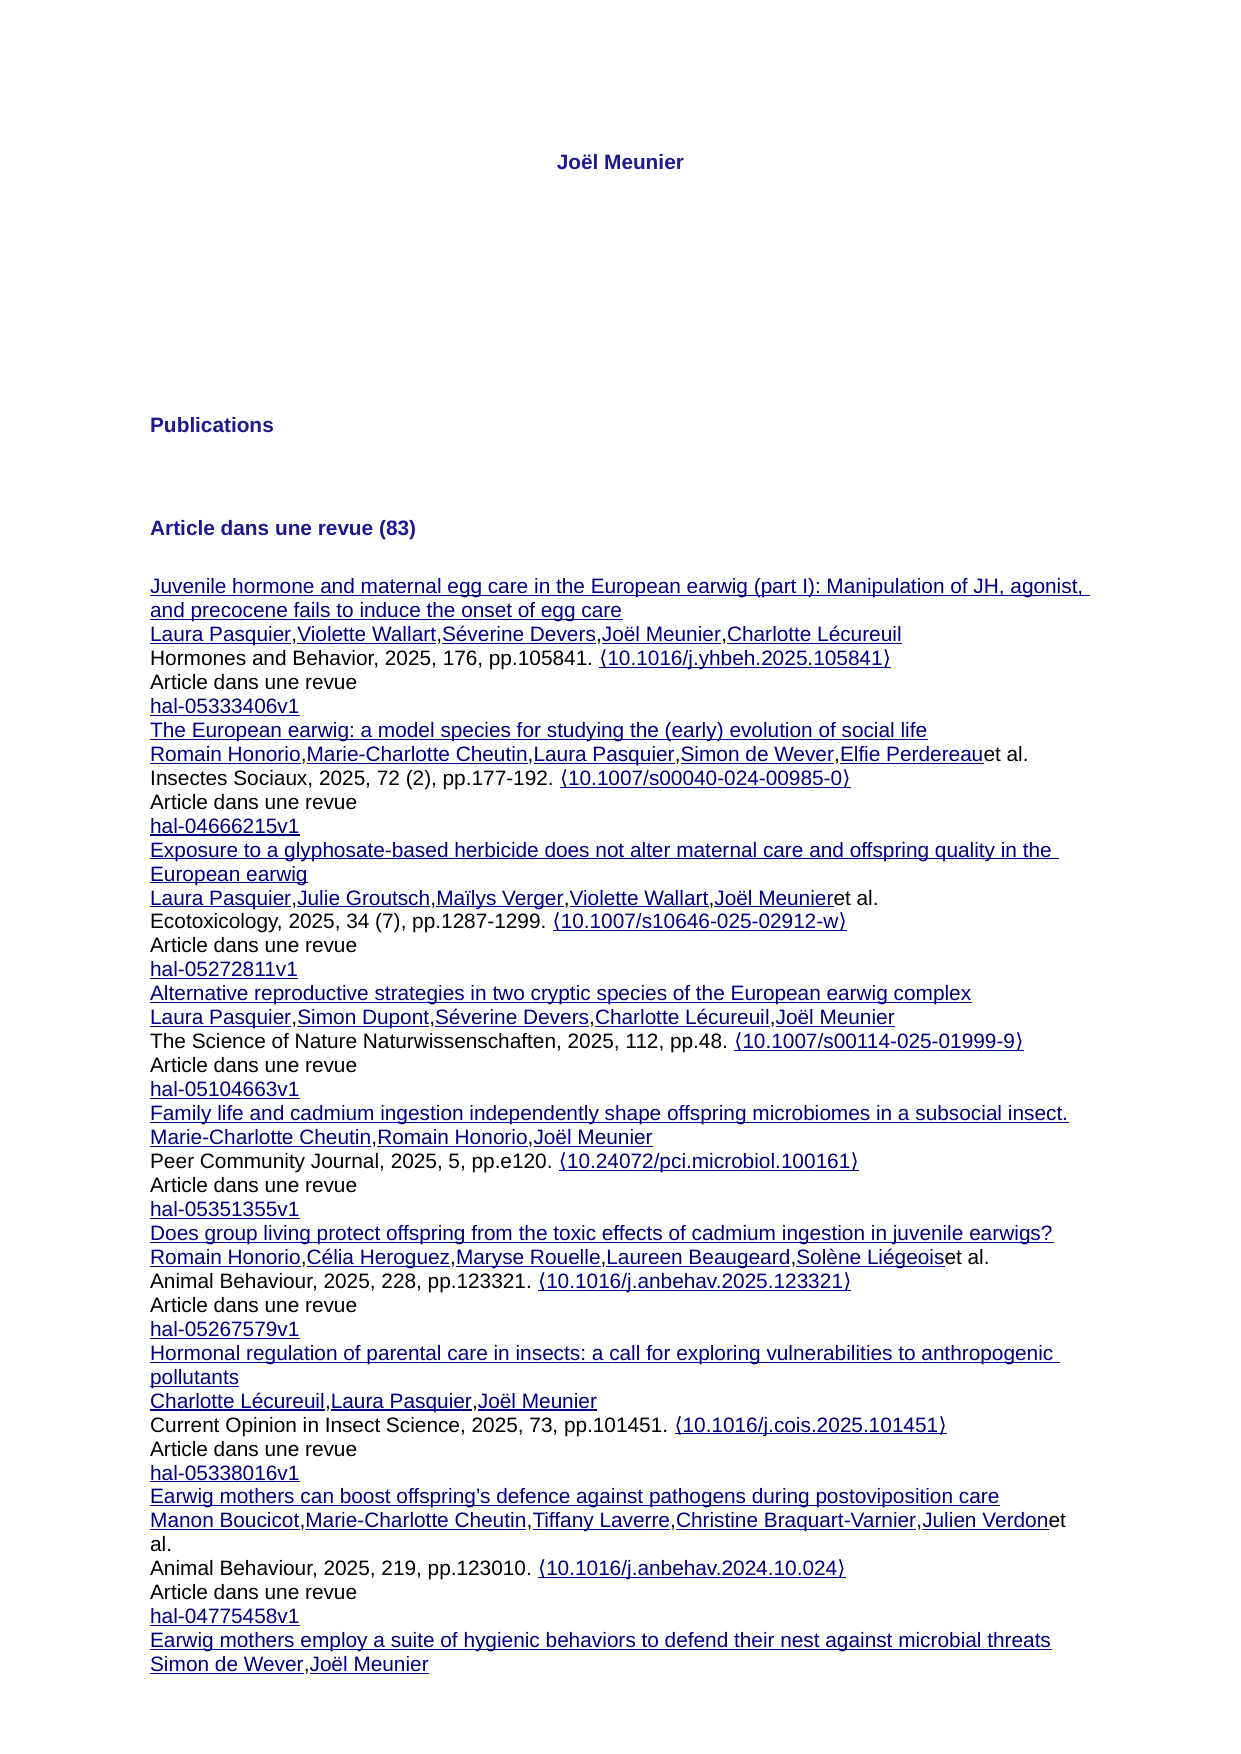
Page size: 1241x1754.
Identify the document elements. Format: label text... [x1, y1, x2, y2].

table_cell Alternative reproductive strategies in two cryptic species of the European earwig complex Laura Pasquier,Simon Dupont,Séverine Devers,Charlotte Lécureuil,Joël Meunier The Science of Nature Naturwissenschaften, 2025, 112, pp.48. ⟨10.1007/s00114-025-01999-9⟩ Article dans une revue hal-05104663v1 [150, 981, 1090, 1101]
table_cell The European earwig: a model species for studying the (early) evolution of social life Romain Honorio,Marie-Charlotte Cheutin,Laura Pasquier,Simon de Wever,Elfie Perdereauet al. Insectes Sociaux, 2025, 72 (2), pp.177-192. ⟨10.1007/s00040-024-00985-0⟩ Article dans une revue hal-04666215v1 [150, 718, 1090, 837]
table_cell Family life and cadmium ingestion independently shape offspring microbiomes in a subsocial insect. Marie-Charlotte Cheutin,Romain Honorio,Joël Meunier Peer Community Journal, 2025, 5, pp.e120. ⟨10.24072/pci.microbiol.100161⟩ Article dans une revue hal-05351355v1 [150, 1101, 1090, 1221]
table_cell Earwig mothers can boost offspring’s defence against pathogens during postoviposition care Manon Boucicot,Marie-Charlotte Cheutin,Tiffany Laverre,Christine Braquart-Varnier,Julien Verdonet al. Animal Behaviour, 2025, 219, pp.123010. ⟨10.1016/j.anbehav.2024.10.024⟩ Article dans une revue hal-04775458v1 [150, 1484, 1090, 1628]
table_header Juvenile hormone and maternal egg care in the European earwig (part I): Manipulation of JH, agonist, [150, 574, 1090, 595]
subtitle Joël Meunier [150, 150, 1090, 174]
table_cell Does group living protect offspring from the toxic effects of cadmium ingestion in juvenile earwigs? Romain Honorio,Célia Heroguez,Maryse Rouelle,Laureen Beaugeard,Solène Liégeoiset al. Animal Behaviour, 2025, 228, pp.123321. ⟨10.1016/j.anbehav.2025.123321⟩ Article dans une revue hal-05267579v1 [150, 1221, 1090, 1341]
subtitle Publications [150, 412, 1090, 436]
table_cell Hormonal regulation of parental care in insects: a call for exploring vulnerabilities to anthropogenic pollutants Charlotte Lécureuil,Laura Pasquier,Joël Meunier Current Opinion in Insect Science, 2025, 73, pp.101451. ⟨10.1016/j.cois.2025.101451⟩ Article dans une revue hal-05338016v1 [150, 1341, 1090, 1484]
table_cell Earwig mothers employ a suite of hygienic behaviors to defend their nest against microbial threats Simon de Wever,Joël Meunier [150, 1628, 1090, 1676]
subtitle Article dans une revue (83) [150, 516, 1090, 539]
table_header and precocene fails to induce the onset of egg care Laura Pasquier,Violette Wallart,Séverine Devers,Joël Meunier,Charlotte Lécureuil Hormones and Behavior, 2025, 176, pp.105841. ⟨10.1016/j.yhbeh.2025.105841⟩ Article dans une revue hal-05333406v1 [150, 596, 1090, 718]
table_cell Exposure to a glyphosate-based herbicide does not alter maternal care and offspring quality in the European earwig Laura Pasquier,Julie Groutsch,Maïlys Verger,Violette Wallart,Joël Meunieret al. Ecotoxicology, 2025, 34 (7), pp.1287-1299. ⟨10.1007/s10646-025-02912-w⟩ Article dans une revue hal-05272811v1 [150, 838, 1090, 981]
